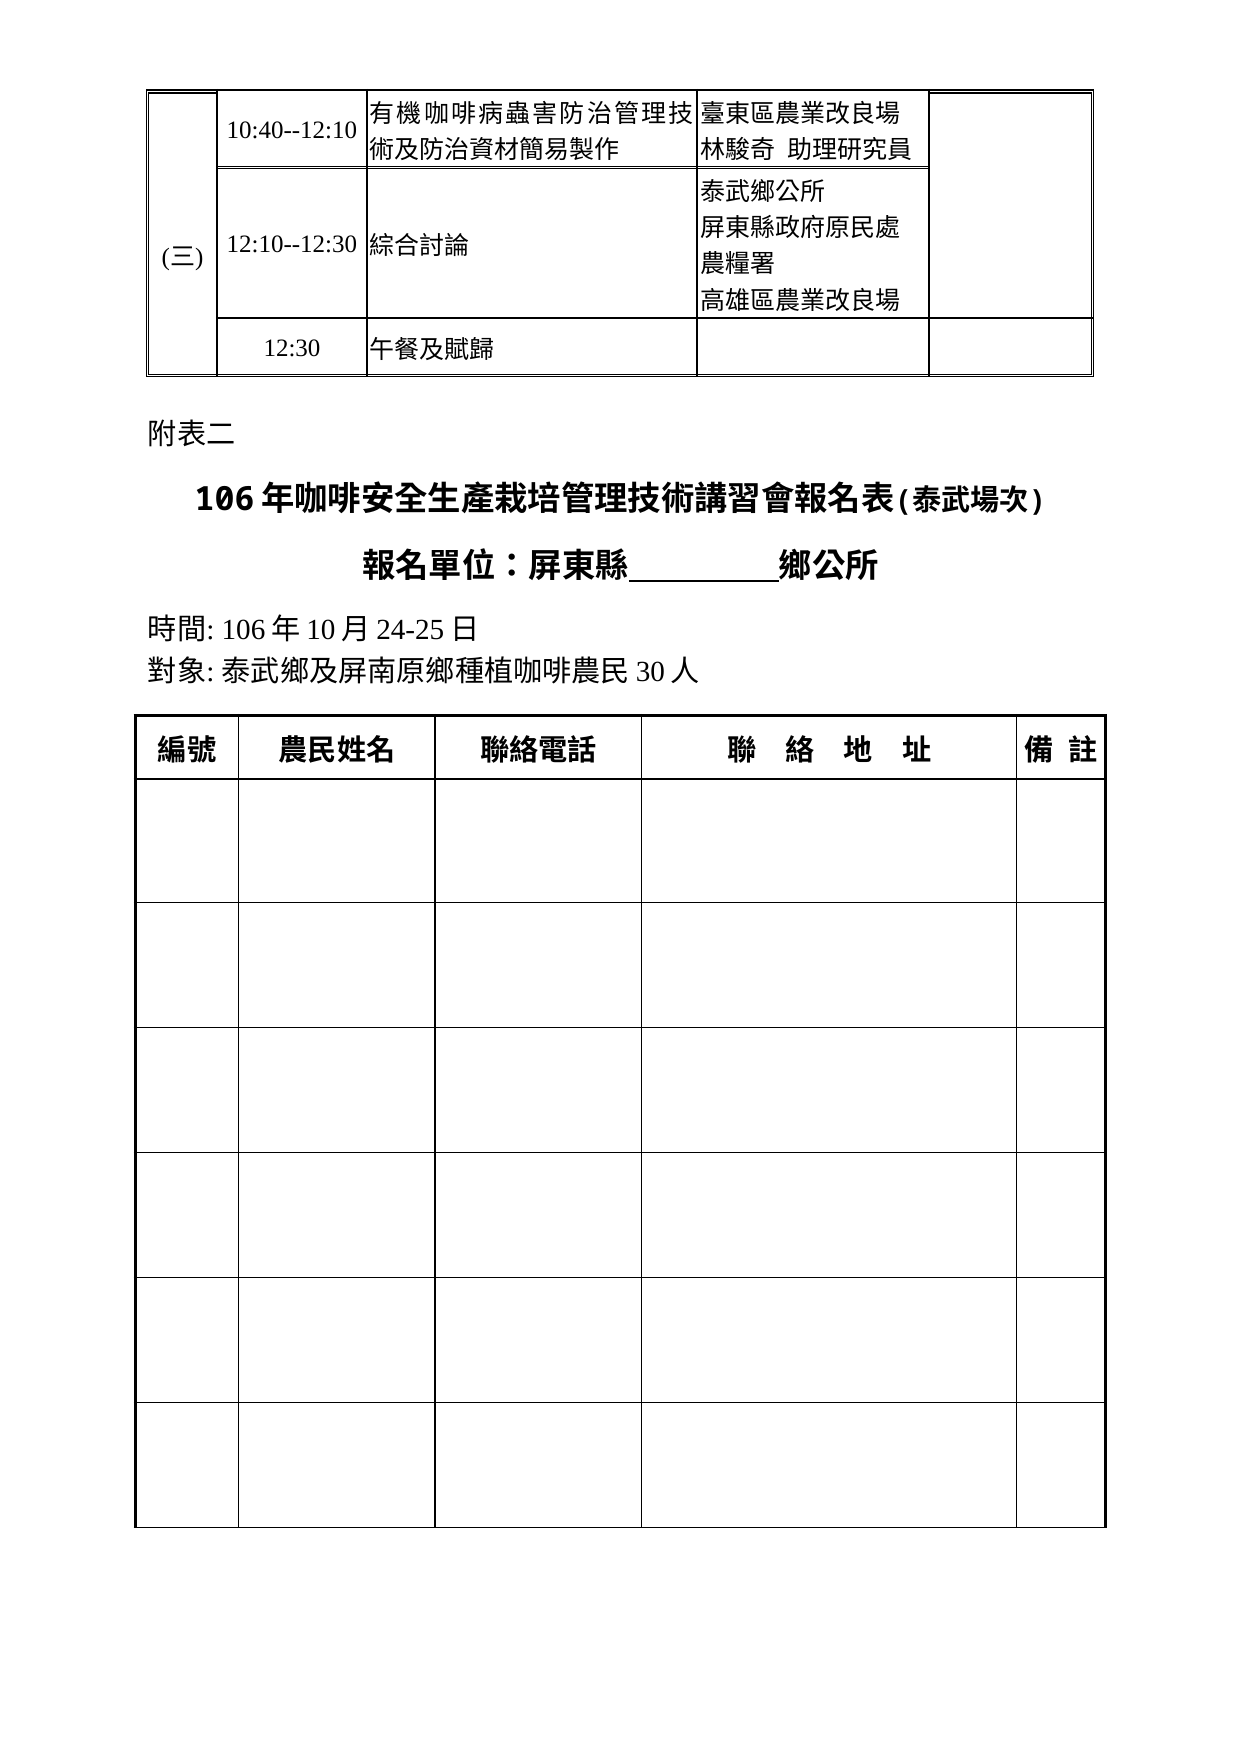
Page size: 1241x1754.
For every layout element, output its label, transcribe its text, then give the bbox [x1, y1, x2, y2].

table_cell [137, 1403, 238, 1526]
table_header 編號 [137, 717, 238, 778]
table_cell [1017, 903, 1104, 1026]
table_cell [137, 1153, 238, 1276]
table_cell [436, 1278, 641, 1401]
table_cell [239, 1028, 434, 1151]
table_cell [1017, 780, 1104, 901]
table_cell [239, 903, 434, 1026]
table_cell 午餐及賦歸 [368, 319, 696, 374]
table_cell [239, 1403, 434, 1526]
table_cell [137, 1028, 238, 1151]
text 106年咖啡安全生產栽培管理技術講習會報名表(泰武場次) [148, 471, 1093, 520]
table_cell 12:30 [218, 319, 366, 374]
table_cell [1017, 1153, 1104, 1276]
text 附表二 [148, 410, 1093, 453]
text 報名單位：屏東縣 鄉公所 [148, 538, 1093, 587]
table_cell [1017, 1028, 1104, 1151]
table_cell (三) [149, 94, 216, 374]
table_cell 12:10--12:30 [218, 169, 366, 317]
table_cell 10:40--12:10 [218, 91, 366, 166]
table_cell [642, 780, 1016, 901]
table_cell [930, 94, 1091, 317]
table_cell 綜合討論 [368, 169, 696, 317]
table_cell [239, 1153, 434, 1276]
table_cell [436, 1153, 641, 1276]
table_cell [642, 1403, 1016, 1526]
table_cell [239, 780, 434, 901]
table_header 聯絡電話 [436, 717, 641, 778]
table_cell [436, 780, 641, 901]
table_cell [1017, 1278, 1104, 1401]
table_cell [642, 1153, 1016, 1276]
table_cell [642, 1278, 1016, 1401]
table_cell 泰武鄉公所 屏東縣政府原民處 農糧署 高雄區農業改良場 [698, 169, 928, 317]
table_cell [436, 1028, 641, 1151]
text 時間: 106年10月24-25日 [148, 606, 1093, 648]
table_cell [1017, 1403, 1104, 1526]
table_cell [436, 1403, 641, 1526]
table_cell 臺東區農業改良場 林駿奇 助理研究員 [698, 91, 928, 166]
table_cell 有機咖啡病蟲害防治管理技術及防治資材簡易製作 [368, 91, 696, 166]
table_cell [239, 1278, 434, 1401]
table_cell [698, 319, 928, 374]
table_header 備 註 [1017, 717, 1104, 778]
table_header 農民姓名 [239, 717, 434, 778]
table_cell [642, 1028, 1016, 1151]
table_cell [137, 1278, 238, 1401]
table_header 聯 絡 地 址 [642, 717, 1016, 778]
table_cell [436, 903, 641, 1026]
table_cell [137, 780, 238, 901]
table_cell [930, 319, 1091, 374]
table_cell [642, 903, 1016, 1026]
table_cell [137, 903, 238, 1026]
text 對象: 泰武鄉及屏南原鄉種植咖啡農民30人 [148, 648, 1093, 690]
